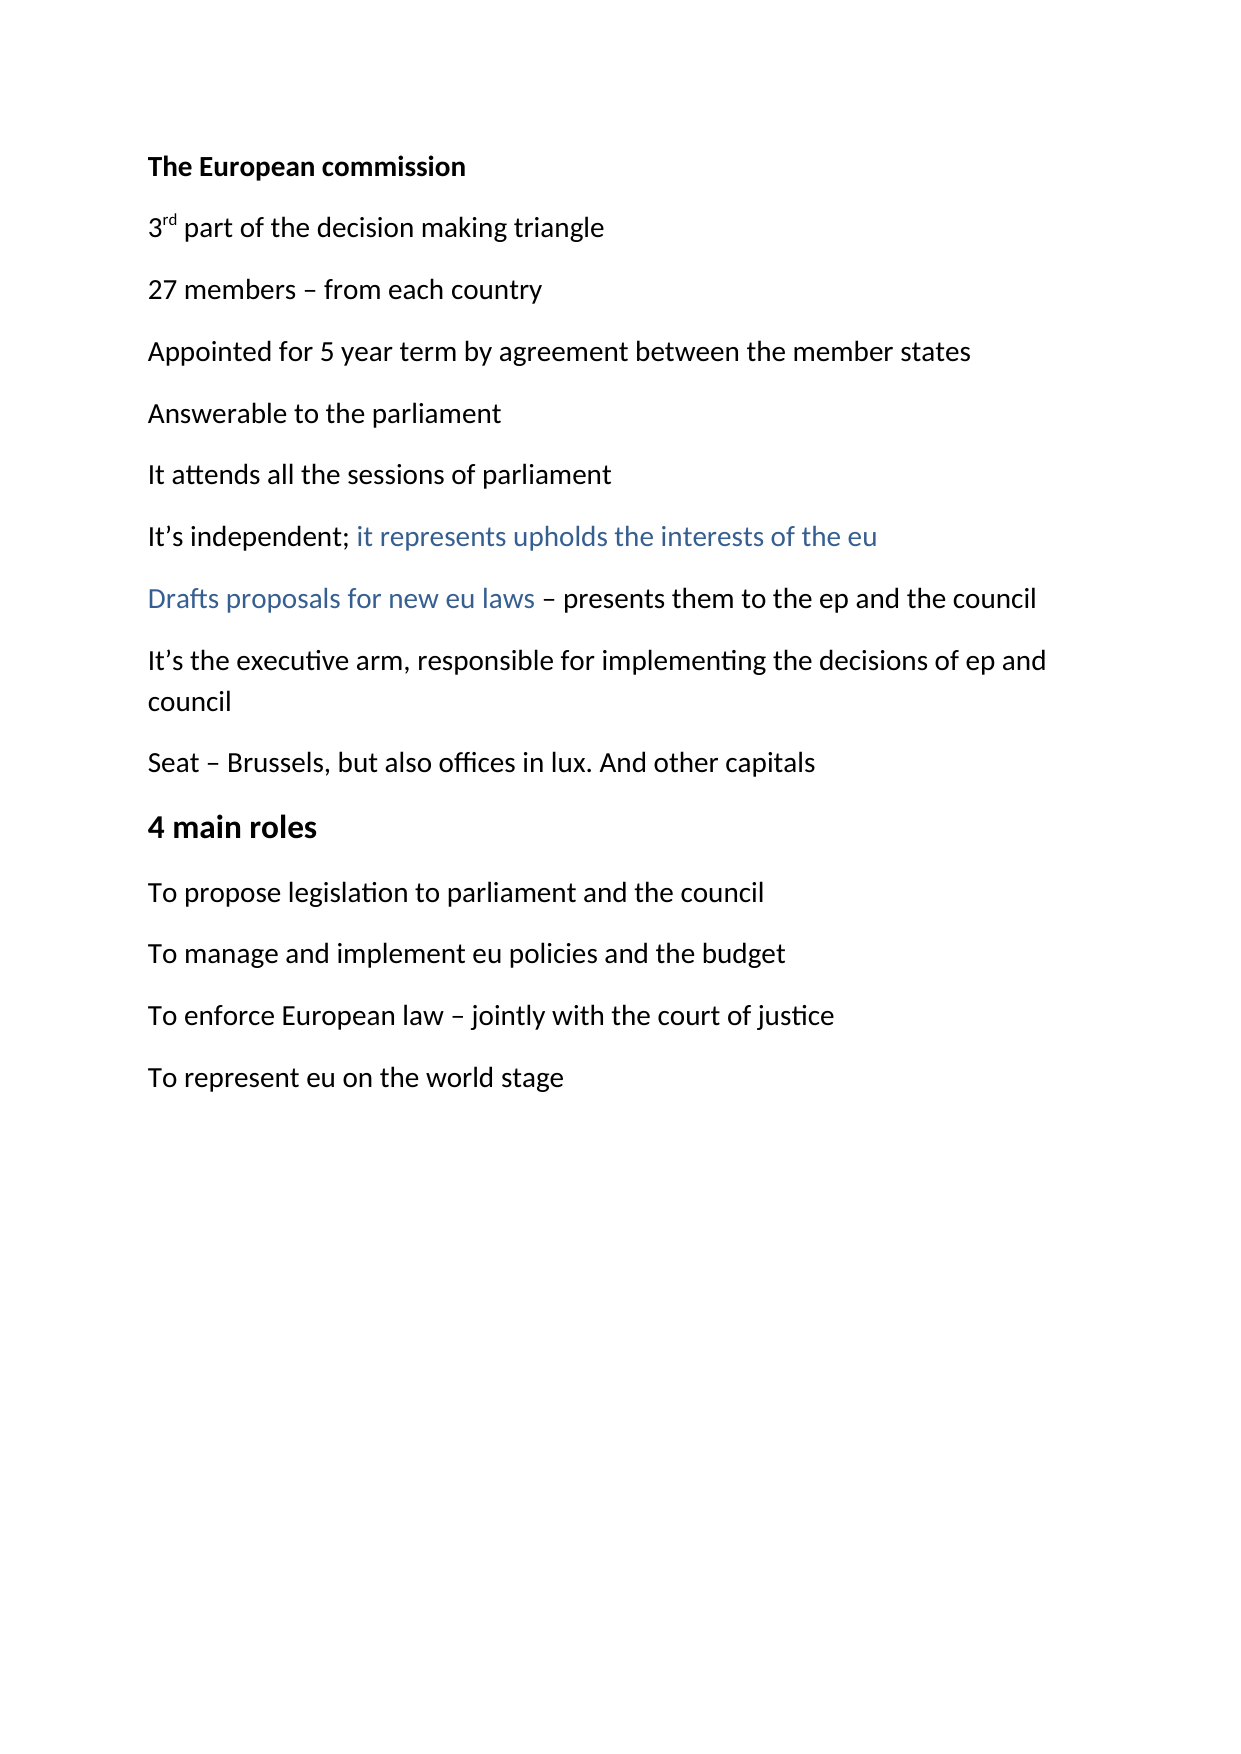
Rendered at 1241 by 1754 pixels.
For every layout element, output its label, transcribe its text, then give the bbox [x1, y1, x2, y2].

text The European commission [148, 148, 1093, 183]
text It’s the executive arm, responsible for implementing the decisions of ep and council [148, 642, 1093, 718]
text To represent eu on the world stage [148, 1059, 1093, 1095]
text It’s independent; it represents upholds the interests of the eu [148, 518, 1093, 554]
text 3rd part of the decision making triangle [148, 209, 1093, 245]
text To manage and implement eu policies and the budget [148, 936, 1093, 971]
text Drafts proposals for new eu laws – presents them to the ep and the council [148, 580, 1093, 616]
text It attends all the sessions of parliament [148, 456, 1093, 492]
text Appointed for 5 year term by agreement between the member states [148, 333, 1093, 368]
text To enforce European law – jointly with the court of justice [148, 997, 1093, 1033]
text Seat – Brussels, but also offices in lux. And other capitals [148, 744, 1093, 780]
text To propose legislation to parliament and the council [148, 874, 1093, 909]
text Answerable to the parliament [148, 395, 1093, 430]
text 4 main roles [148, 806, 1093, 847]
text 27 members – from each country [148, 271, 1093, 307]
